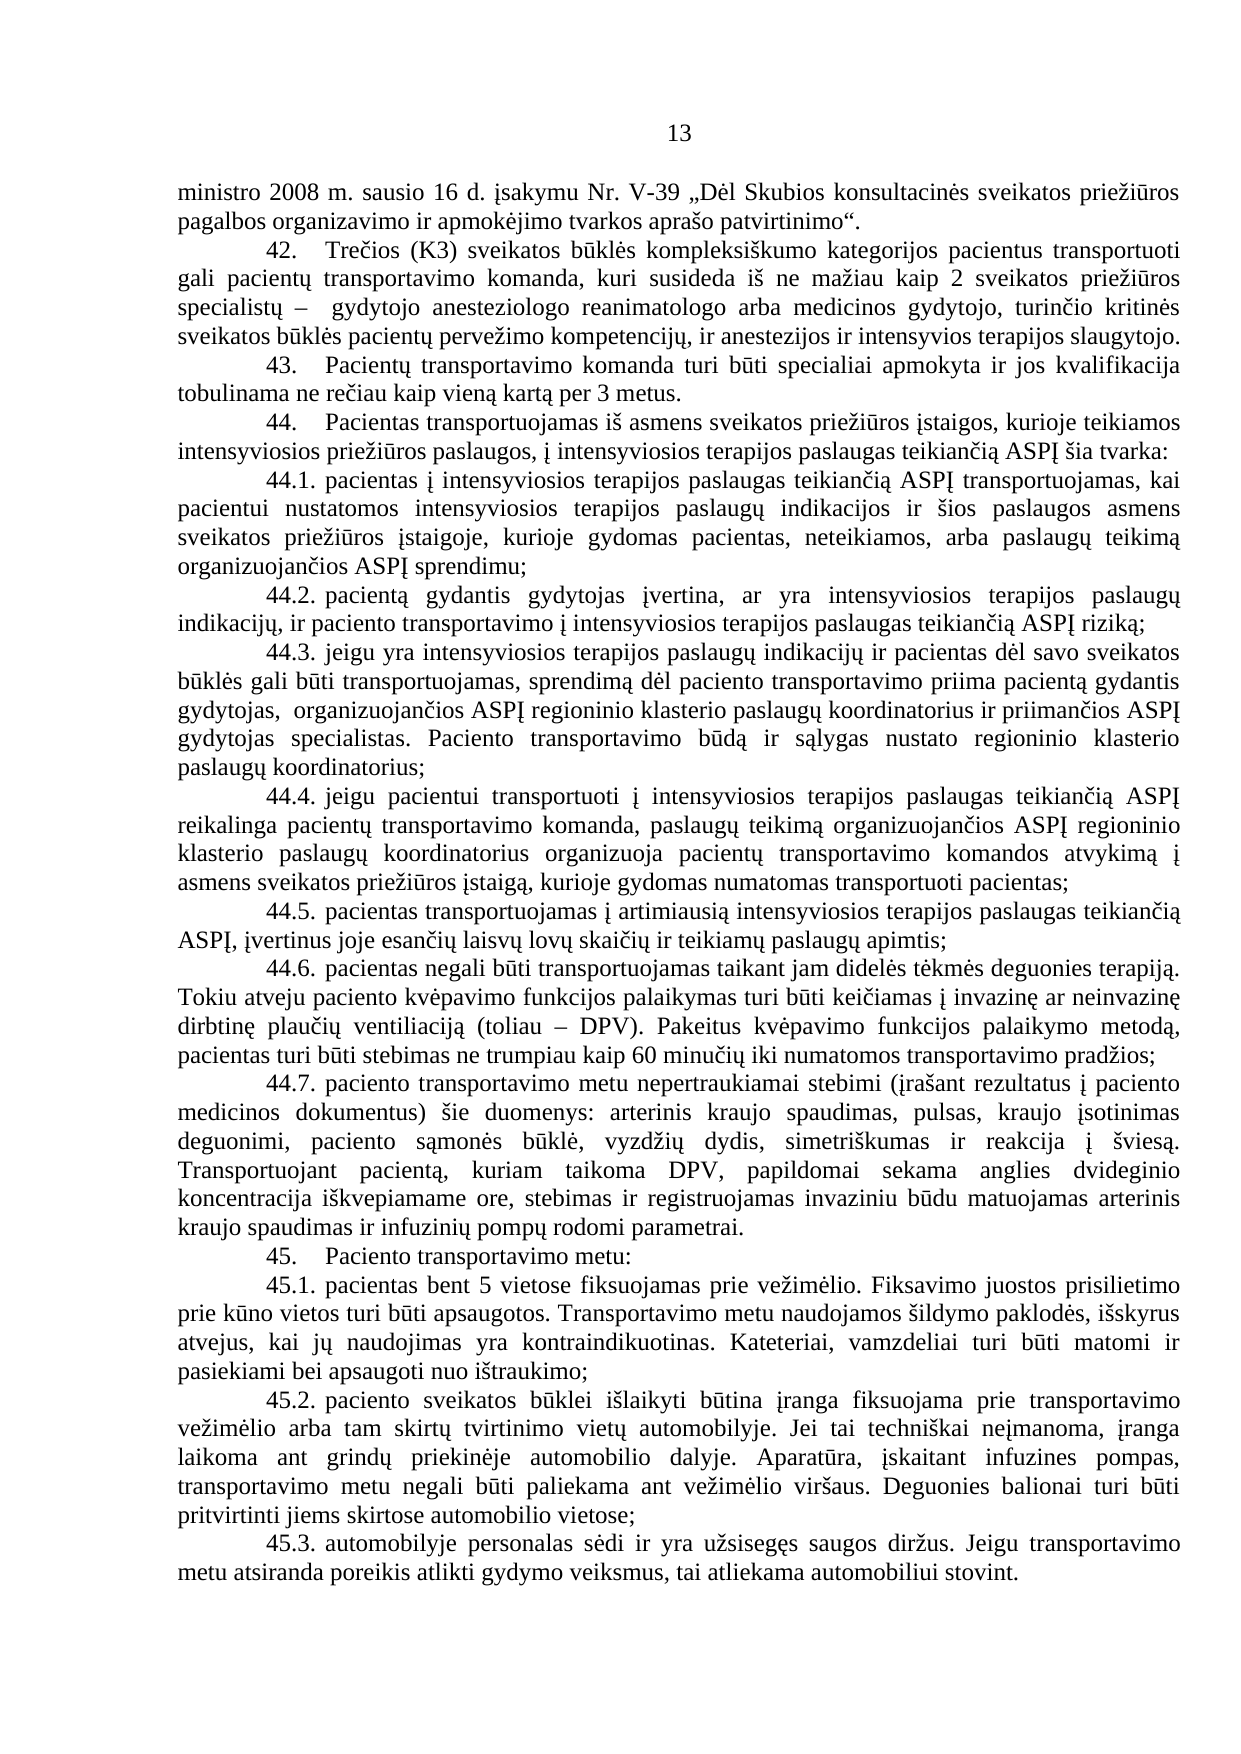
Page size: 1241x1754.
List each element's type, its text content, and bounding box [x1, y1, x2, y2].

text 45.1. pacientas bent 5 vietose fiksuojamas prie vežimėlio. Fiksavimo juostos prisilietimo prie kūno vietos turi būti apsaugotos. Transportavimo metu naudojamos šildymo paklodės, išskyrus atvejus, kai jų naudojimas yra kontraindikuotinas. Kateteriai, vamzdeliai turi būti matomi ir pasiekiami bei apsaugoti nuo ištraukimo; [177, 1270, 1181, 1385]
text 44.3. jeigu yra intensyviosios terapijos paslaugų indikacijų ir pacientas dėl savo sveikatos būklės gali būti transportuojamas, sprendimą dėl paciento transportavimo priima pacientą gydantis gydytojas, organizuojančios ASPĮ regioninio klasterio paslaugų koordinatorius ir priimančios ASPĮ gydytojas specialistas. Paciento transportavimo būdą ir sąlygas nustato regioninio klasterio paslaugų koordinatorius; [177, 637, 1181, 781]
text 42. Trečios (K3) sveikatos būklės kompleksiškumo kategorijos pacientus transportuoti gali pacientų transportavimo komanda, kuri susideda iš ne mažiau kaip 2 sveikatos priežiūros specialistų – gydytojo anesteziologo reanimatologo arba medicinos gydytojo, turinčio kritinės sveikatos būklės pacientų pervežimo kompetencijų, ir anestezijos ir intensyvios terapijos slaugytojo. [177, 235, 1181, 350]
text 44.4. jeigu pacientui transportuoti į intensyviosios terapijos paslaugas teikiančią ASPĮ reikalinga pacientų transportavimo komanda, paslaugų teikimą organizuojančios ASPĮ regioninio klasterio paslaugų koordinatorius organizuoja pacientų transportavimo komandos atvykimą į asmens sveikatos priežiūros įstaigą, kurioje gydomas numatomas transportuoti pacientas; [177, 781, 1181, 896]
text 44.6. pacientas negali būti transportuojamas taikant jam didelės tėkmės deguonies terapiją. Tokiu atveju paciento kvėpavimo funkcijos palaikymas turi būti keičiamas į invazinę ar neinvazinę dirbtinę plaučių ventiliaciją (toliau – DPV). Pakeitus kvėpavimo funkcijos palaikymo metodą, pacientas turi būti stebimas ne trumpiau kaip 60 minučių iki numatomos transportavimo pradžios; [177, 953, 1181, 1068]
text 44.7. paciento transportavimo metu nepertraukiamai stebimi (įrašant rezultatus į paciento medicinos dokumentus) šie duomenys: arterinis kraujo spaudimas, pulsas, kraujo įsotinimas deguonimi, paciento sąmonės būklė, vyzdžių dydis, simetriškumas ir reakcija į šviesą. Transportuojant pacientą, kuriam taikoma DPV, papildomai sekama anglies dvideginio koncentracija iškvepiamame ore, stebimas ir registruojamas invaziniu būdu matuojamas arterinis kraujo spaudimas ir infuzinių pompų rodomi parametrai. [177, 1068, 1181, 1241]
text 44.5. pacientas transportuojamas į artimiausią intensyviosios terapijos paslaugas teikiančią ASPĮ, įvertinus joje esančių laisvų lovų skaičių ir teikiamų paslaugų apimtis; [177, 896, 1181, 953]
text 43. Pacientų transportavimo komanda turi būti specialiai apmokyta ir jos kvalifikacija tobulinama ne rečiau kaip vieną kartą per 3 metus. [177, 350, 1181, 407]
text 44.1. pacientas į intensyviosios terapijos paslaugas teikiančią ASPĮ transportuojamas, kai pacientui nustatomos intensyviosios terapijos paslaugų indikacijos ir šios paslaugos asmens sveikatos priežiūros įstaigoje, kurioje gydomas pacientas, neteikiamos, arba paslaugų teikimą organizuojančios ASPĮ sprendimu; [177, 465, 1181, 580]
text 45.2. paciento sveikatos būklei išlaikyti būtina įranga fiksuojama prie transportavimo vežimėlio arba tam skirtų tvirtinimo vietų automobilyje. Jei tai techniškai neįmanoma, įranga laikoma ant grindų priekinėje automobilio dalyje. Aparatūra, įskaitant infuzines pompas, transportavimo metu negali būti paliekama ant vežimėlio viršaus. Deguonies balionai turi būti pritvirtinti jiems skirtose automobilio vietose; [177, 1385, 1181, 1528]
text 45.3. automobilyje personalas sėdi ir yra užsisegęs saugos diržus. Jeigu transportavimo metu atsiranda poreikis atlikti gydymo veiksmus, tai atliekama automobiliui stovint. [177, 1528, 1181, 1586]
text 45. Paciento transportavimo metu: [177, 1241, 1181, 1270]
text 44. Pacientas transportuojamas iš asmens sveikatos priežiūros įstaigos, kurioje teikiamos intensyviosios priežiūros paslaugos, į intensyviosios terapijos paslaugas teikiančią ASPĮ šia tvarka: [177, 407, 1181, 465]
text 44.2. pacientą gydantis gydytojas įvertina, ar yra intensyviosios terapijos paslaugų indikacijų, ir paciento transportavimo į intensyviosios terapijos paslaugas teikiančią ASPĮ riziką; [177, 580, 1181, 637]
text ministro 2008 m. sausio 16 d. įsakymu Nr. V-39 „Dėl Skubios konsultacinės sveikatos priežiūros pagalbos organizavimo ir apmokėjimo tvarkos aprašo patvirtinimo“. [177, 177, 1181, 235]
